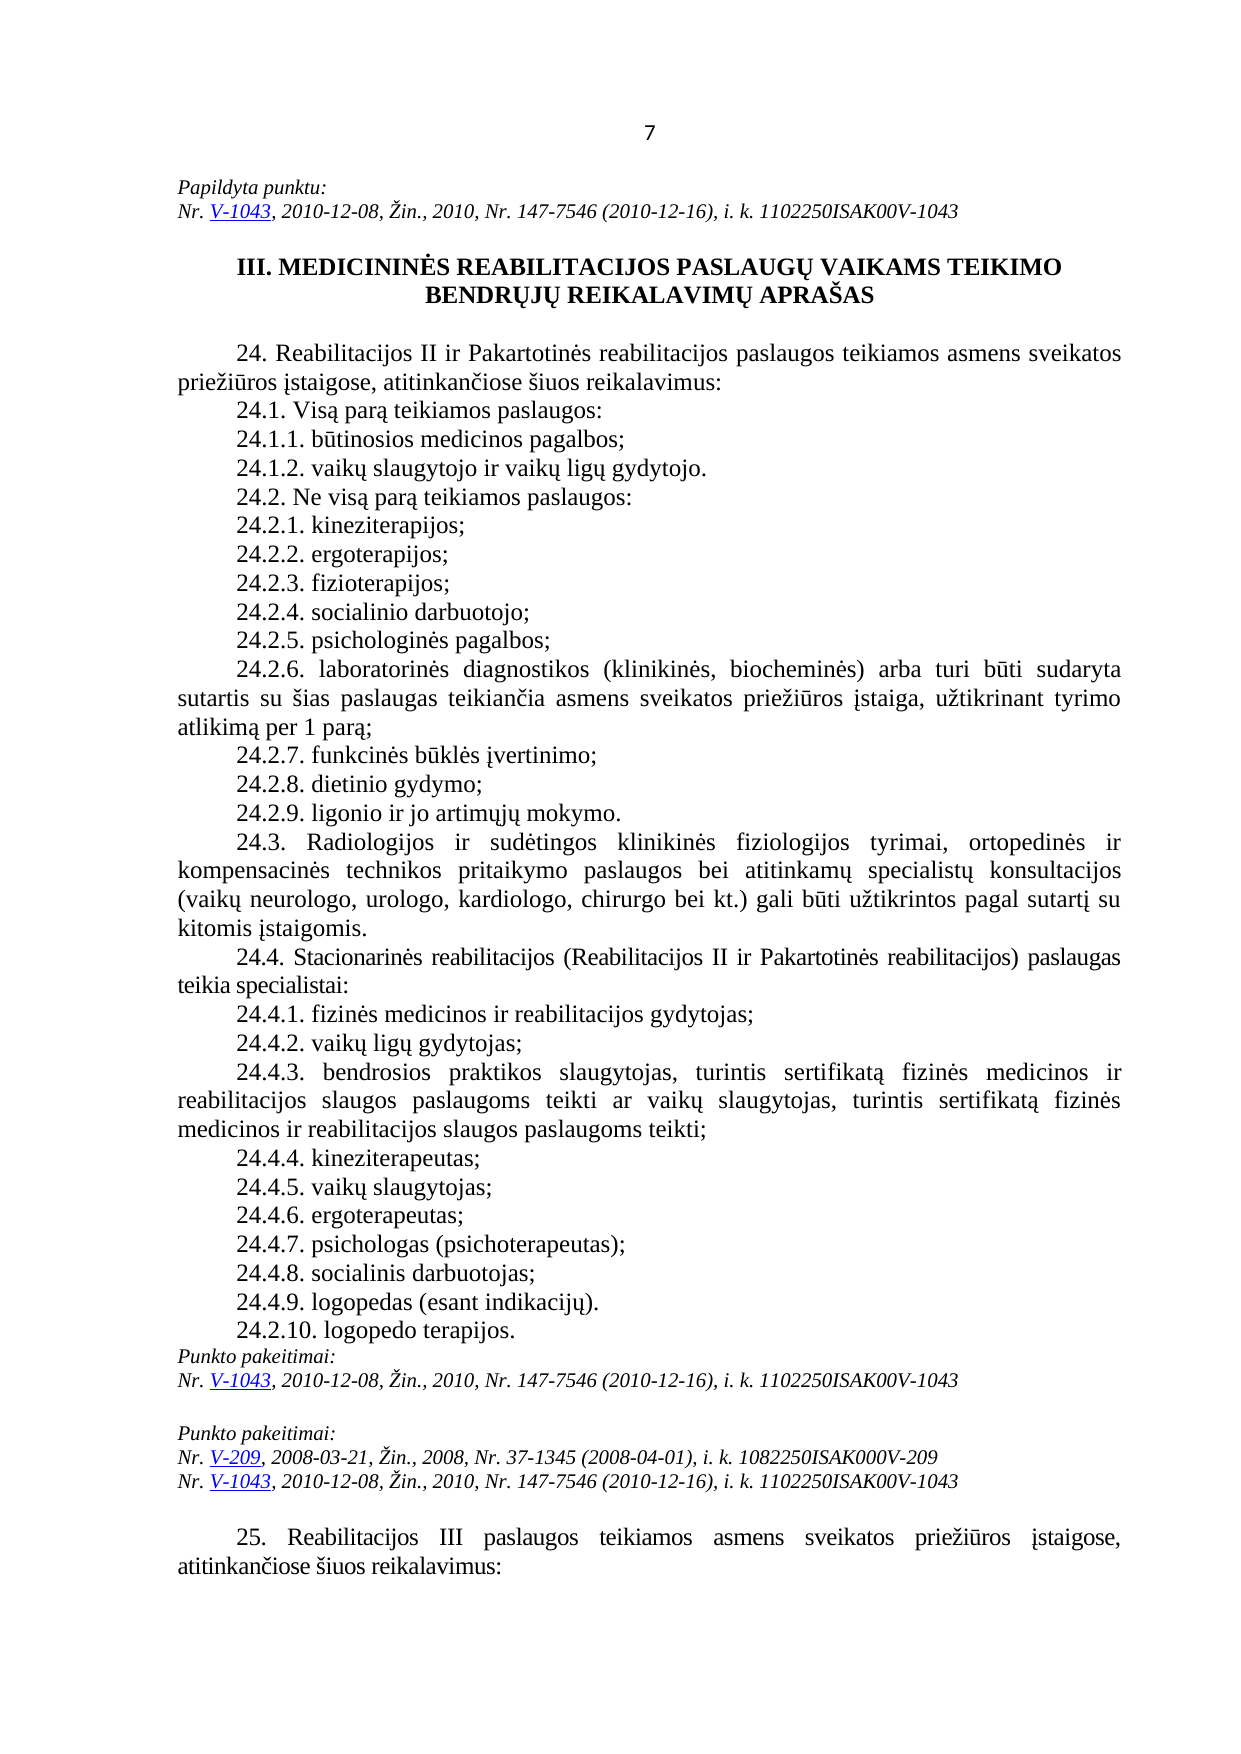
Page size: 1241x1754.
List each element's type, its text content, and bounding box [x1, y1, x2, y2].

text 24.1.1. būtinosios medicinos pagalbos; [177, 424, 1122, 453]
text Nr. V-1043, 2010-12-08, Žin., 2010, Nr. 147-7546 (2010-12-16), i. k. 1102250ISAK00V-1043 [177, 1368, 1122, 1392]
text 24.4.6. ergoterapeutas; [177, 1201, 1122, 1229]
text 24.4.4. kineziterapeutas; [177, 1143, 1122, 1172]
text 24.2.9. ligonio ir jo artimųjų mokymo. [177, 798, 1122, 827]
text 24.3. Radiologijos ir sudėtingos klinikinės fiziologijos tyrimai, ortopedinės ir kompensacinės technikos pritaikymo paslaugos bei atitinkamų specialistų konsultacijos (vaikų neurologo, urologo, kardiologo, chirurgo bei kt.) gali būti užtikrintos pagal sutartį su kitomis įstaigomis. [177, 827, 1122, 942]
text 24.4.9. logopedas (esant indikacijų). [177, 1287, 1122, 1316]
text Punkto pakeitimai: [177, 1421, 1122, 1445]
text 24.4. Stacionarinės reabilitacijos (Reabilitacijos II ir Pakartotinės reabilitacijos) paslaugas teikia specialistai: [177, 942, 1122, 999]
text 24.4.2. vaikų ligų gydytojas; [177, 1028, 1122, 1057]
text 24.1. Visą parą teikiamos paslaugos: [177, 396, 1122, 424]
text 24.2. Ne visą parą teikiamos paslaugos: [177, 482, 1122, 511]
text 24.4.5. vaikų slaugytojas; [177, 1172, 1122, 1201]
text 24.4.7. psichologas (psichoterapeutas); [177, 1229, 1122, 1258]
text Papildyta punktu: [177, 175, 1122, 199]
text Nr. V-209, 2008-03-21, Žin., 2008, Nr. 37-1345 (2008-04-01), i. k. 1082250ISAK000V-209 [177, 1445, 1122, 1469]
text 24.4.8. socialinis darbuotojas; [177, 1258, 1122, 1287]
text 24.2.7. funkcinės būklės įvertinimo; [177, 741, 1122, 769]
text 24.4.1. fizinės medicinos ir reabilitacijos gydytojas; [177, 999, 1122, 1028]
text 24.2.10. logopedo terapijos. [177, 1316, 1122, 1344]
text III. medicininės reabilitacijos paslaugų vaikams teikimo BendrŲjŲ reikalavimŲ APRAŠAS [177, 252, 1122, 309]
text 24.2.4. socialinio darbuotojo; [177, 597, 1122, 626]
text 24.4.3. bendrosios praktikos slaugytojas, turintis sertifikatą fizinės medicinos ir reabilitacijos slaugos paslaugoms teikti ar vaikų slaugytojas, turintis sertifikatą fizinės medicinos ir reabilitacijos slaugos paslaugoms teikti; [177, 1057, 1122, 1143]
text 24.2.1. kineziterapijos; [177, 511, 1122, 539]
text 24.2.3. fizioterapijos; [177, 568, 1122, 597]
text 25. Reabilitacijos III paslaugos teikiamos asmens sveikatos priežiūros įstaigose, atitinkančiose šiuos reikalavimus: [177, 1522, 1122, 1579]
text Punkto pakeitimai: [177, 1344, 1122, 1368]
text 24.2.8. dietinio gydymo; [177, 769, 1122, 798]
text Nr. V-1043, 2010-12-08, Žin., 2010, Nr. 147-7546 (2010-12-16), i. k. 1102250ISAK00V-1043 [177, 199, 1122, 223]
text 24. Reabilitacijos II ir Pakartotinės reabilitacijos paslaugos teikiamos asmens sveikatos priežiūros įstaigose, atitinkančiose šiuos reikalavimus: [177, 338, 1122, 396]
text 24.2.5. psichologinės pagalbos; [177, 626, 1122, 654]
text 24.2.2. ergoterapijos; [177, 539, 1122, 568]
text 24.2.6. laboratorinės diagnostikos (klinikinės, biocheminės) arba turi būti sudaryta sutartis su šias paslaugas teikiančia asmens sveikatos priežiūros įstaiga, užtikrinant tyrimo atlikimą per 1 parą; [177, 654, 1122, 741]
text Nr. V-1043, 2010-12-08, Žin., 2010, Nr. 147-7546 (2010-12-16), i. k. 1102250ISAK00V-1043 [177, 1469, 1122, 1493]
text 24.1.2. vaikų slaugytojo ir vaikų ligų gydytojo. [177, 453, 1122, 482]
